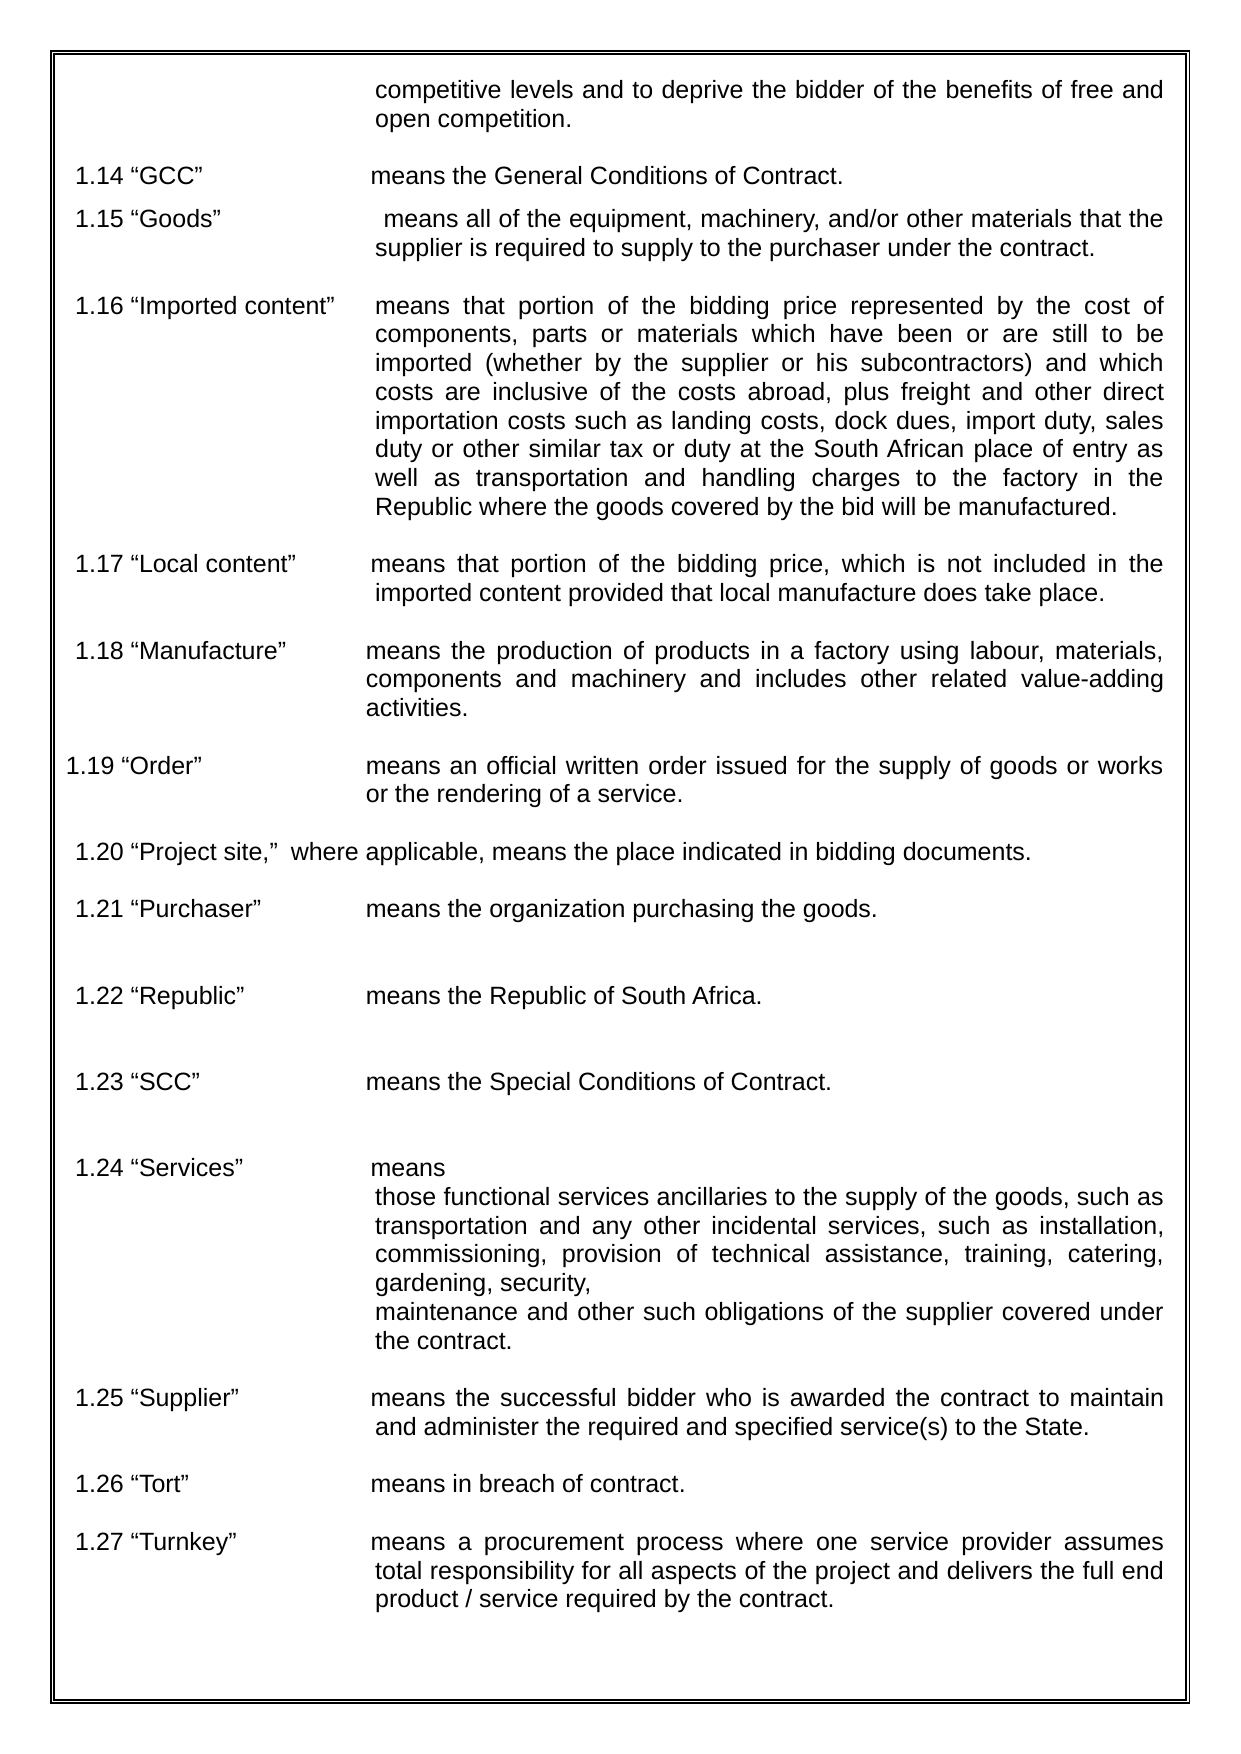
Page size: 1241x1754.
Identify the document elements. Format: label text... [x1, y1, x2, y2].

text 1.22 “Republic” means the Republic of South Africa. [75, 981, 1165, 1009]
text maintenance and other such obligations of the supplier covered under the contract. [375, 1297, 1165, 1354]
text 1.15 “Goods” means all of the equipment, machinery, and/or other materials that the supplier is required to supply to the purchaser under the contract. [75, 204, 1165, 262]
text 1.14 “GCC” means the General Conditions of Contract. [75, 161, 1165, 190]
text 1.19 “Order” means an official written order issued for the supply of goods or works or the rendering of a service. [66, 751, 1165, 808]
text 1.16 “Imported content” means that portion of the bidding price represented by the cost of components, parts or materials which have been or are still to be imported (whether by the supplier or his subcontractors) and which costs are inclusive of the costs abroad, plus freight and other direct importation costs such as landing costs, dock dues, import duty, sales duty or other similar tax or duty at the South African place of entry as well as transportation and handling charges to the factory in the Republic where the goods covered by the bid will be manufactured. [75, 291, 1165, 521]
text 1.23 “SCC” means the Special Conditions of Contract. [75, 1067, 1165, 1096]
text those functional services ancillaries to the supply of the goods, such as transportation and any other incidental services, such as installation, commissioning, provision of technical assistance, training, catering, gardening, security, [75, 1182, 1165, 1297]
text 1.25 “Supplier” means the successful bidder who is awarded the contract to maintain and administer the required and specified service(s) to the State. [75, 1383, 1165, 1441]
text 1.17 “Local content” means that portion of the bidding price, which is not included in the imported content provided that local manufacture does take place. [75, 549, 1165, 607]
text competitive levels and to deprive the bidder of the benefits of free and open competition. [75, 75, 1165, 132]
text 1.21 “Purchaser” means the organization purchasing the goods. [75, 894, 1165, 923]
text 1.27 “Turnkey” means a procurement process where one service provider assumes total responsibility for all aspects of the project and delivers the full end product / service required by the contract. [75, 1527, 1165, 1613]
text 1.24 “Services” means [75, 1153, 1165, 1182]
text 1.18 “Manufacture” means the production of products in a factory using labour, materials, components and machinery and includes other related value-adding activities. [75, 636, 1165, 722]
text 1.26 “Tort” means in breach of contract. [75, 1469, 1165, 1498]
text 1.20 “Project site,” where applicable, means the place indicated in bidding documents. [75, 837, 1165, 866]
